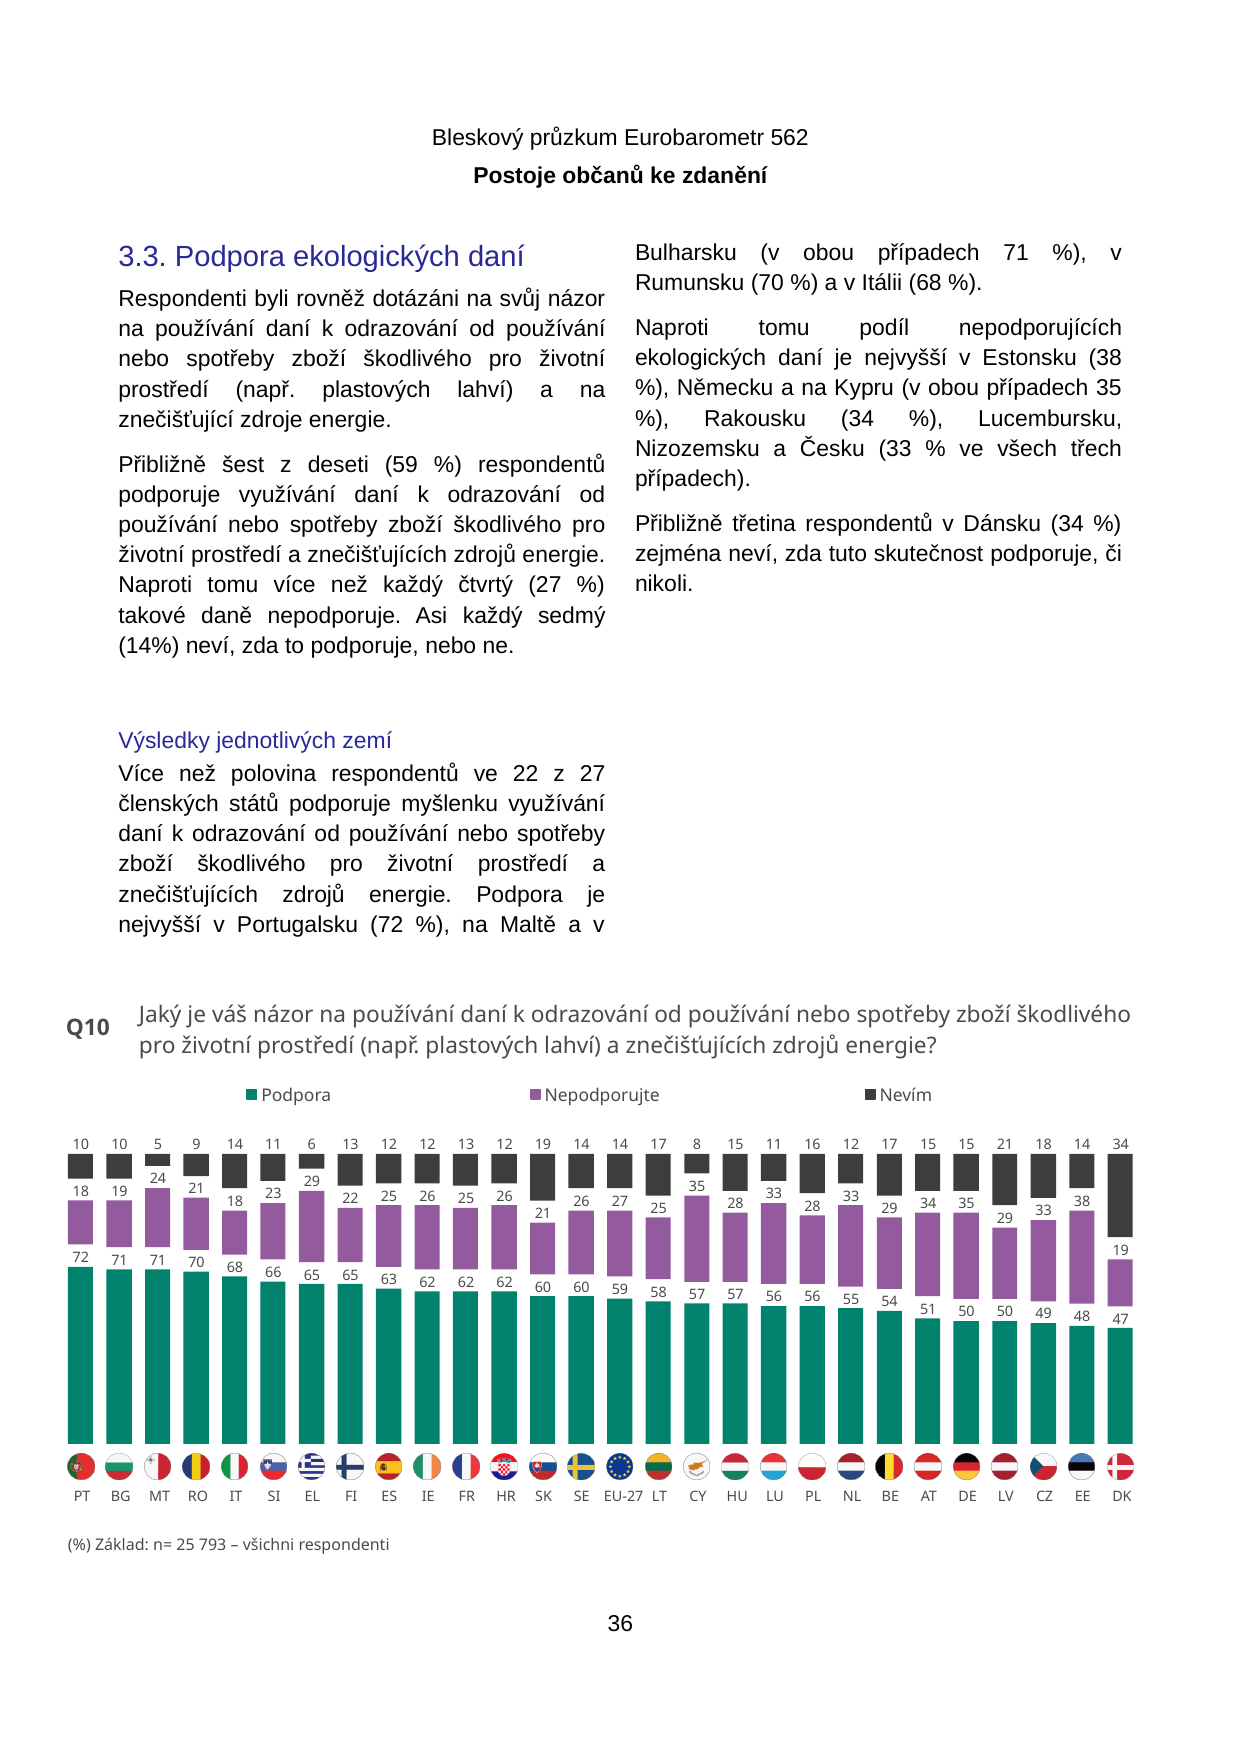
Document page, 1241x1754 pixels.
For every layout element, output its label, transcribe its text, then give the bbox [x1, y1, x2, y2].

picture [1107, 1453, 1134, 1480]
picture [1030, 1453, 1057, 1480]
picture [298, 1453, 325, 1480]
picture [606, 1453, 633, 1480]
text Naproti tomu podíl nepodporujících ekologických daní je nejvyšší v Estonsku (38 %), Německu a na Kypru (v obou případech 35 %), Rakousku (34 %), Lucembursku, Nizozemsku a Česku (33 % ve všech třech případech). [635, 314, 1122, 491]
text Výsledky jednotlivých zemí [118, 727, 605, 754]
text Bulharsku (v obou případech 71 %), v Rumunsku (70 %) a v Itálii (68 %). [635, 239, 1122, 296]
picture [760, 1453, 787, 1480]
picture [105, 1453, 133, 1480]
subtitle 3.3. Podpora ekologických daní [118, 239, 605, 272]
picture [490, 1453, 518, 1480]
picture [452, 1453, 480, 1480]
picture [221, 1453, 248, 1480]
text Respondenti byli rovněž dotázáni na svůj názor na používání daní k odrazování od používání nebo spotřeby zboží škodlivého pro životní prostředí (např. plastových lahví) a na znečišťující zdroje energie. [118, 285, 605, 432]
text Více než polovina respondentů ve 22 z 27 členských států podporuje myšlenku využívání daní k odrazování od používání nebo spotřeby zboží škodlivého pro životní prostředí a znečišťujících zdrojů energie. Podpora je nejvyšší v Portugalsku (72 %), na Maltě a v [118, 760, 605, 937]
picture [991, 1453, 1018, 1480]
picture [144, 1453, 171, 1480]
picture [529, 1453, 557, 1480]
picture [875, 1453, 903, 1480]
picture [182, 1453, 210, 1480]
picture [953, 1453, 980, 1480]
picture [336, 1453, 364, 1480]
picture [1068, 1453, 1095, 1480]
picture [413, 1453, 441, 1480]
text Přibližně třetina respondentů v Dánsku (34 %) zejména neví, zda tuto skutečnost podporuje, či nikoli. [635, 510, 1122, 597]
picture [914, 1453, 942, 1480]
picture [375, 1453, 402, 1480]
picture [67, 1453, 95, 1480]
picture [260, 1453, 287, 1480]
picture [645, 1453, 672, 1480]
picture [798, 1453, 826, 1480]
picture [683, 1453, 710, 1480]
picture [837, 1453, 865, 1480]
picture [567, 1453, 595, 1480]
text Přibližně šest z deseti (59 %) respondentů podporuje využívání daní k odrazování od používání nebo spotřeby zboží škodlivého pro životní prostředí a znečišťujících zdrojů energie. Naproti tomu více než každý čtvrtý (27 %) takové daně nepodporuje. Asi každý sedmý (14%) neví, zda to podporuje, nebo ne. [118, 451, 605, 658]
picture [721, 1453, 749, 1480]
